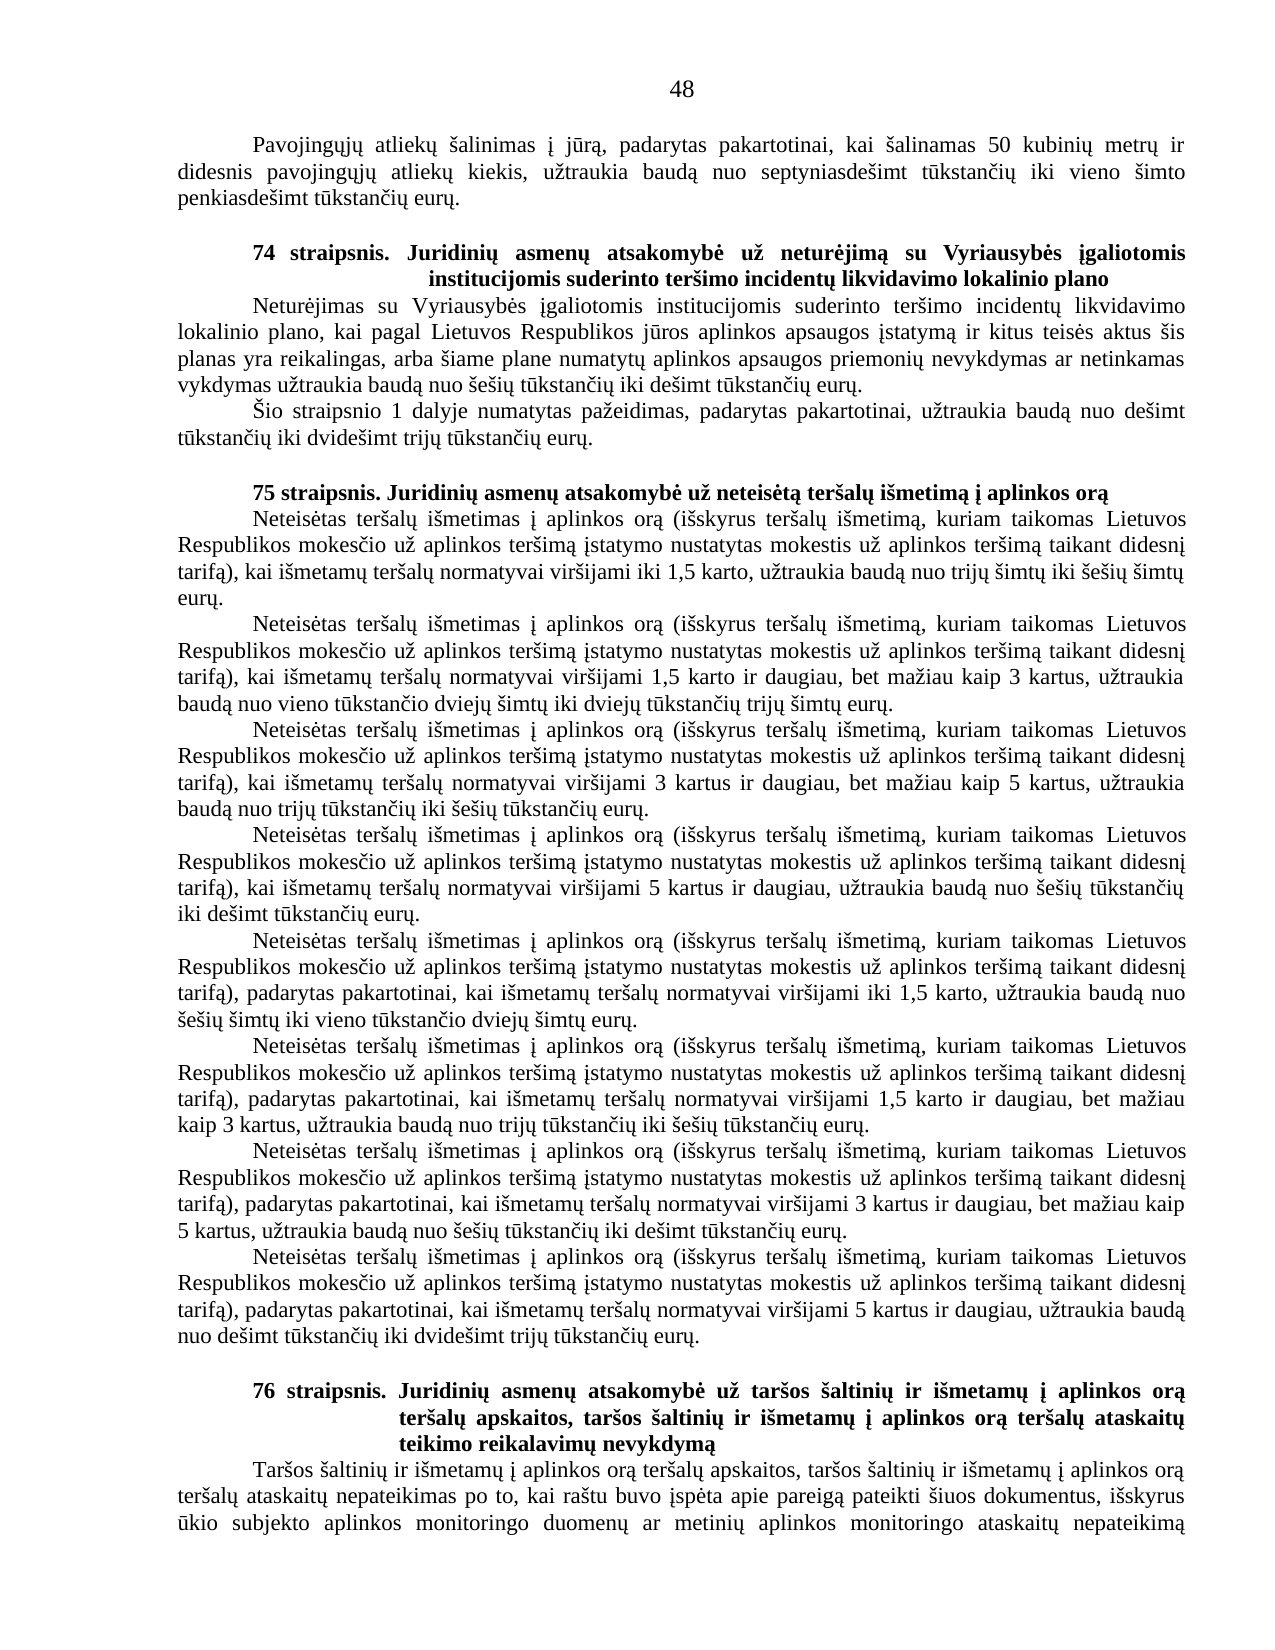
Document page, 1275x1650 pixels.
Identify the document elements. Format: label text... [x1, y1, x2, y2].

text Neteisėtas teršalų išmetimas į aplinkos orą (išskyrus teršalų išmetimą, kuriam taikomas Lietuvos Respublikos mokesčio už aplinkos teršimą įstatymo nustatytas mokestis už aplinkos teršimą taikant didesnį tarifą), kai išmetamų teršalų normatyvai viršijami 5 kartus ir daugiau, užtraukia baudą nuo šešių tūkstančių iki dešimt tūkstančių eurų. [177, 821, 1186, 927]
text Neteisėtas teršalų išmetimas į aplinkos orą (išskyrus teršalų išmetimą, kuriam taikomas Lietuvos Respublikos mokesčio už aplinkos teršimą įstatymo nustatytas mokestis už aplinkos teršimą taikant didesnį tarifą), padarytas pakartotinai, kai išmetamų teršalų normatyvai viršijami 3 kartus ir daugiau, bet mažiau kaip 5 kartus, užtraukia baudą nuo šešių tūkstančių iki dešimt tūkstančių eurų. [177, 1138, 1186, 1243]
text Neturėjimas su Vyriausybės įgaliotomis institucijomis suderinto teršimo incidentų likvidavimo lokalinio plano, kai pagal Lietuvos Respublikos jūros aplinkos apsaugos įstatymą ir kitus teisės aktus šis planas yra reikalingas, arba šiame plane numatytų aplinkos apsaugos priemonių nevykdymas ar netinkamas vykdymas užtraukia baudą nuo šešių tūkstančių iki dešimt tūkstančių eurų. [177, 292, 1186, 397]
text Taršos šaltinių ir išmetamų į aplinkos orą teršalų apskaitos, taršos šaltinių ir išmetamų į aplinkos orą teršalų ataskaitų nepateikimas po to, kai raštu buvo įspėta apie pareigą pateikti šiuos dokumentus, išskyrus ūkio subjekto aplinkos monitoringo duomenų ar metinių aplinkos monitoringo ataskaitų nepateikimą [177, 1456, 1186, 1535]
text Neteisėtas teršalų išmetimas į aplinkos orą (išskyrus teršalų išmetimą, kuriam taikomas Lietuvos Respublikos mokesčio už aplinkos teršimą įstatymo nustatytas mokestis už aplinkos teršimą taikant didesnį tarifą), padarytas pakartotinai, kai išmetamų teršalų normatyvai viršijami iki 1,5 karto, užtraukia baudą nuo šešių šimtų iki vieno tūkstančio dviejų šimtų eurų. [177, 927, 1186, 1032]
text Neteisėtas teršalų išmetimas į aplinkos orą (išskyrus teršalų išmetimą, kuriam taikomas Lietuvos Respublikos mokesčio už aplinkos teršimą įstatymo nustatytas mokestis už aplinkos teršimą taikant didesnį tarifą), kai išmetamų teršalų normatyvai viršijami 3 kartus ir daugiau, bet mažiau kaip 5 kartus, užtraukia baudą nuo trijų tūkstančių iki šešių tūkstančių eurų. [177, 716, 1186, 821]
text Pavojingųjų atliekų šalinimas į jūrą, padarytas pakartotinai, kai šalinamas 50 kubinių metrų ir didesnis pavojingųjų atliekų kiekis, užtraukia baudą nuo septyniasdešimt tūkstančių iki vieno šimto penkiasdešimt tūkstančių eurų. [177, 131, 1186, 210]
text Neteisėtas teršalų išmetimas į aplinkos orą (išskyrus teršalų išmetimą, kuriam taikomas Lietuvos Respublikos mokesčio už aplinkos teršimą įstatymo nustatytas mokestis už aplinkos teršimą taikant didesnį tarifą), kai išmetamų teršalų normatyvai viršijami iki 1,5 karto, užtraukia baudą nuo trijų šimtų iki šešių šimtų eurų. [177, 505, 1186, 611]
text 76 straipsnis. Juridinių asmenų atsakomybė už taršos šaltinių ir išmetamų į aplinkos orą teršalų apskaitos, taršos šaltinių ir išmetamų į aplinkos orą teršalų ataskaitų teikimo reikalavimų nevykdymą [252, 1377, 1186, 1456]
text 75 straipsnis. Juridinių asmenų atsakomybė už neteisėtą teršalų išmetimą į aplinkos orą [252, 479, 1186, 505]
text 74 straipsnis. Juridinių asmenų atsakomybė už neturėjimą su Vyriausybės įgaliotomis institucijomis suderinto teršimo incidentų likvidavimo lokalinio plano [252, 239, 1186, 292]
text Neteisėtas teršalų išmetimas į aplinkos orą (išskyrus teršalų išmetimą, kuriam taikomas Lietuvos Respublikos mokesčio už aplinkos teršimą įstatymo nustatytas mokestis už aplinkos teršimą taikant didesnį tarifą), padarytas pakartotinai, kai išmetamų teršalų normatyvai viršijami 1,5 karto ir daugiau, bet mažiau kaip 3 kartus, užtraukia baudą nuo trijų tūkstančių iki šešių tūkstančių eurų. [177, 1032, 1186, 1138]
text Neteisėtas teršalų išmetimas į aplinkos orą (išskyrus teršalų išmetimą, kuriam taikomas Lietuvos Respublikos mokesčio už aplinkos teršimą įstatymo nustatytas mokestis už aplinkos teršimą taikant didesnį tarifą), padarytas pakartotinai, kai išmetamų teršalų normatyvai viršijami 5 kartus ir daugiau, užtraukia baudą nuo dešimt tūkstančių iki dvidešimt trijų tūkstančių eurų. [177, 1243, 1186, 1348]
text Šio straipsnio 1 dalyje numatytas pažeidimas, padarytas pakartotinai, užtraukia baudą nuo dešimt tūkstančių iki dvidešimt trijų tūkstančių eurų. [177, 397, 1186, 450]
text Neteisėtas teršalų išmetimas į aplinkos orą (išskyrus teršalų išmetimą, kuriam taikomas Lietuvos Respublikos mokesčio už aplinkos teršimą įstatymo nustatytas mokestis už aplinkos teršimą taikant didesnį tarifą), kai išmetamų teršalų normatyvai viršijami 1,5 karto ir daugiau, bet mažiau kaip 3 kartus, užtraukia baudą nuo vieno tūkstančio dviejų šimtų iki dviejų tūkstančių trijų šimtų eurų. [177, 611, 1186, 716]
